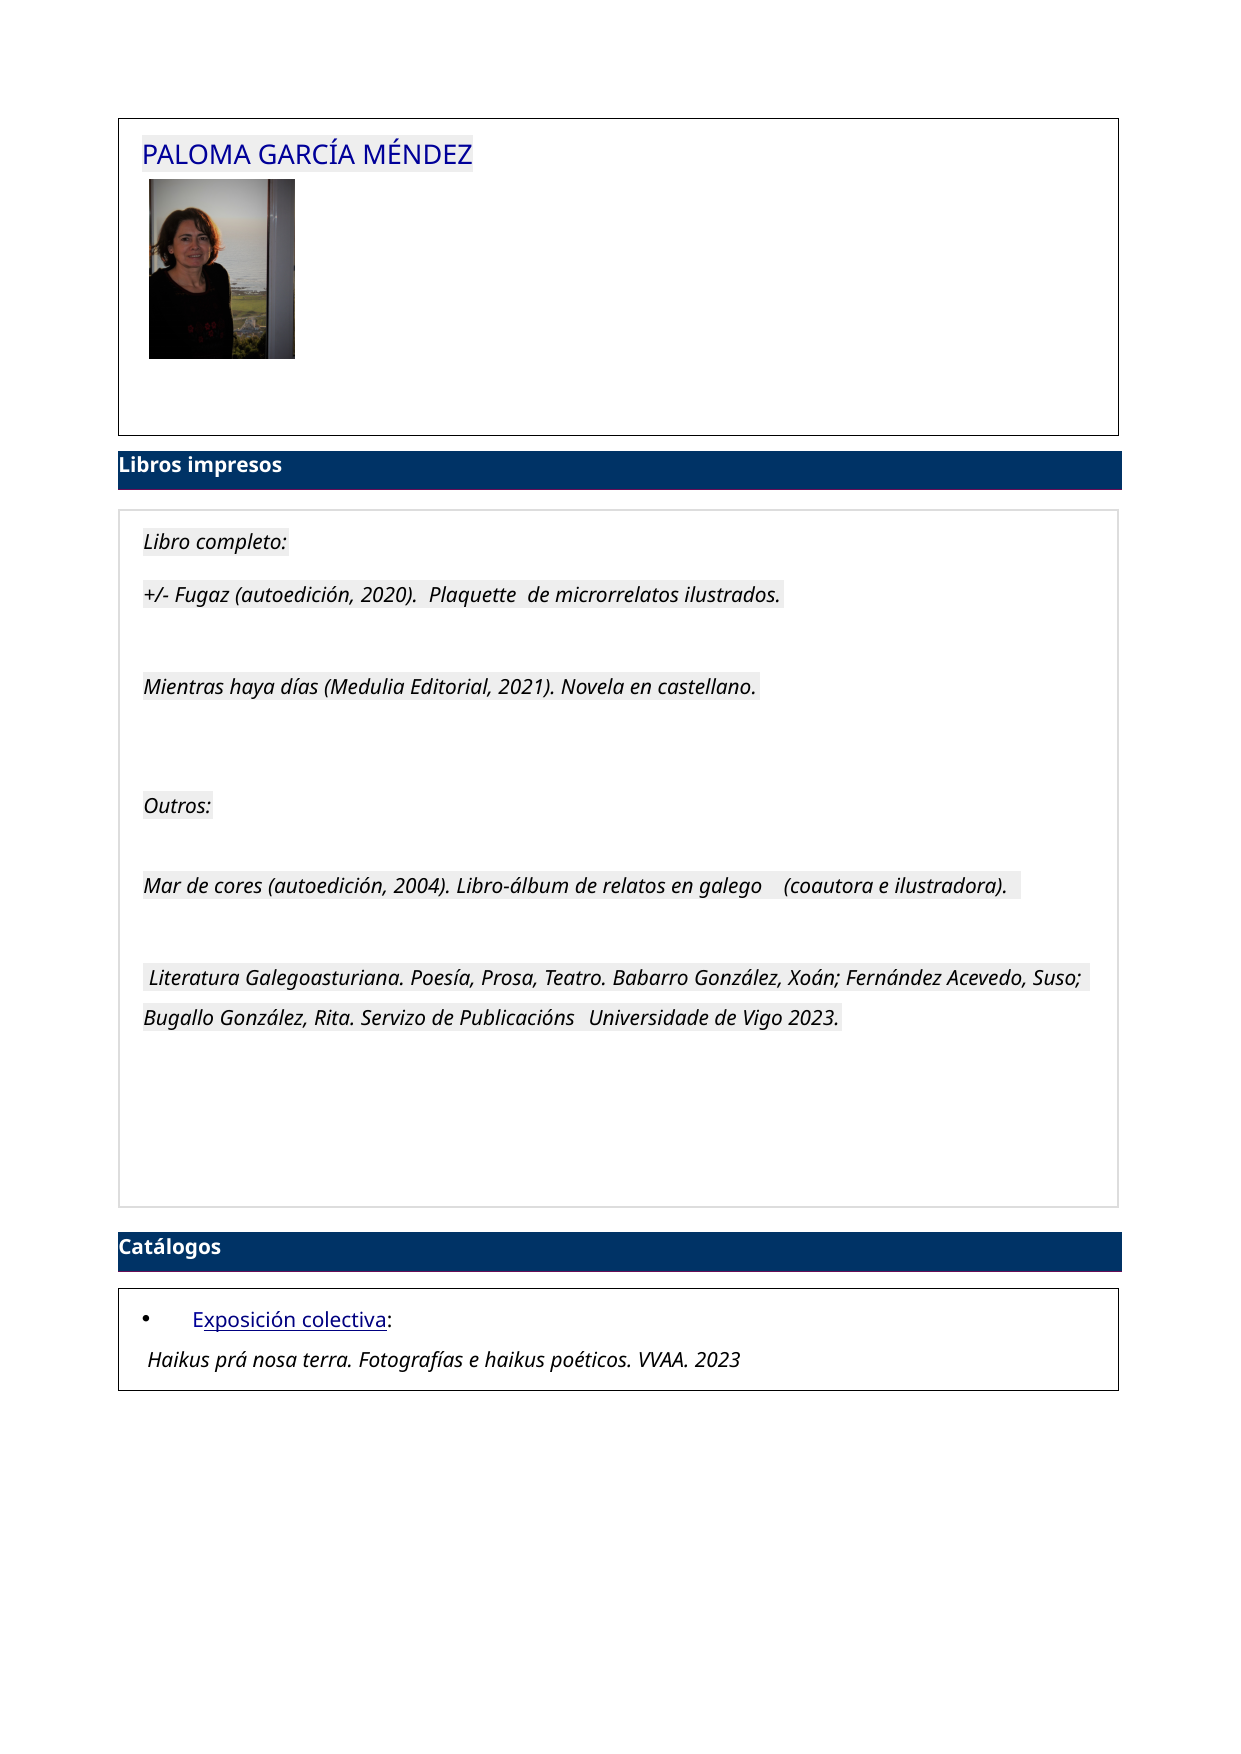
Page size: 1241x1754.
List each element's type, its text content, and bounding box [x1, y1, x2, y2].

text PALOMA GARCÍA MÉNDEZ [119, 119, 1118, 172]
text Mar de cores (autoedición, 2004). Libro-álbum de relatos en galego (coautora e ilustradora). [120, 852, 1117, 899]
text Mientras haya días (Medulia Editorial, 2021). Novela en castellano. [120, 653, 1117, 700]
text Outros: [120, 772, 1117, 819]
list Exposición colectiva: [119, 1289, 1118, 1328]
text Literatura Galegoasturiana. Poesía, Prosa, Teatro. Babarro González, Xoán; Fernández Acevedo, Suso; Bugallo González, Rita. Servizo de Publicacións Universidade de Vigo 2023. [120, 944, 1117, 1031]
subtitle Catálogos [118, 1232, 1122, 1271]
text Haikus prá nosa terra. Fotografías e haikus poéticos. VVAA. 2023 [119, 1328, 1118, 1390]
text Libro completo: [120, 511, 1117, 556]
picture [149, 179, 295, 359]
text +/- Fugaz (autoedición, 2020). Plaquette de microrrelatos ilustrados. [120, 561, 1117, 608]
subtitle Libros impresos [118, 451, 1122, 489]
